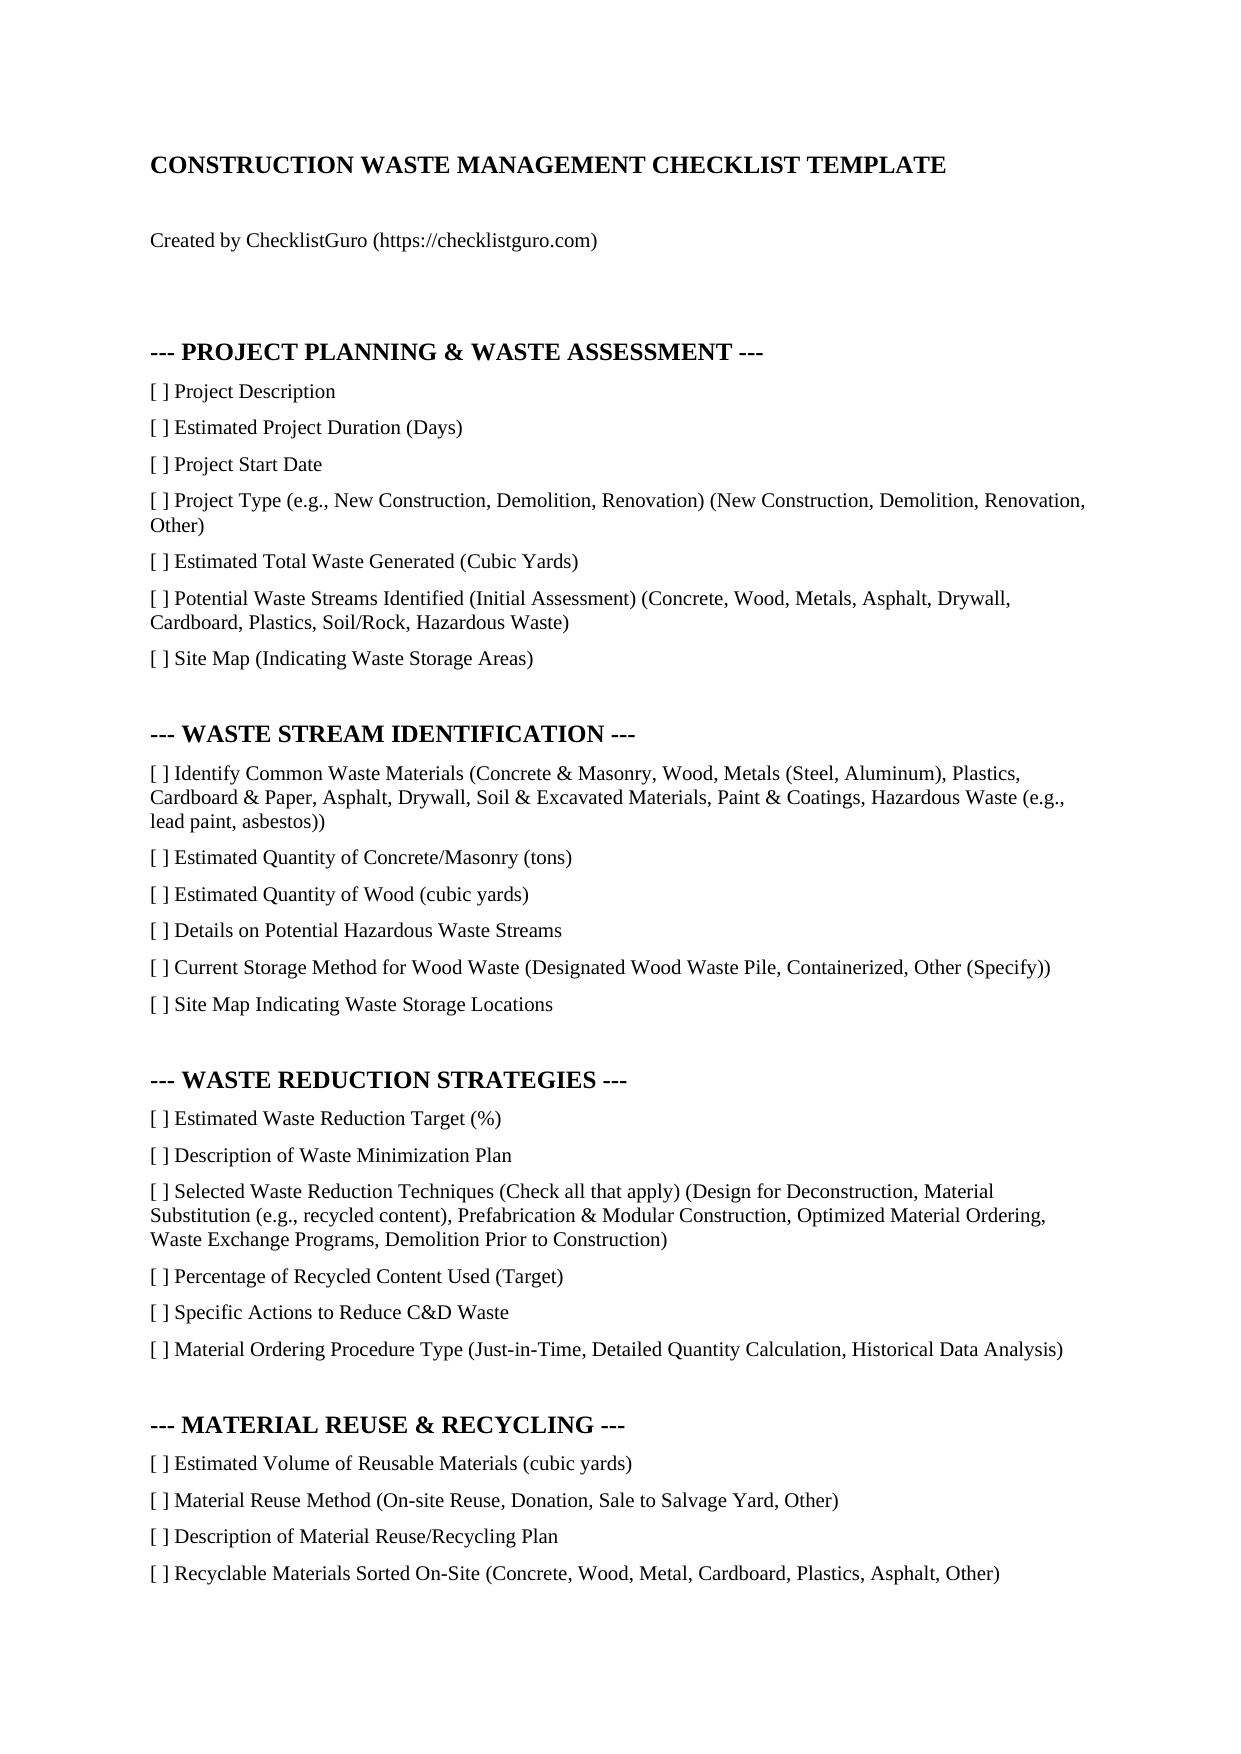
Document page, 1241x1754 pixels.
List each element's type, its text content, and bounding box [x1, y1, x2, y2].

text [ ] Estimated Waste Reduction Target (%) [150, 1106, 1090, 1130]
text CONSTRUCTION WASTE MANAGEMENT CHECKLIST TEMPLATE [150, 150, 1090, 179]
text [ ] Site Map (Indicating Waste Storage Areas) [150, 646, 1090, 670]
text --- MATERIAL REUSE & RECYCLING --- [150, 1410, 1090, 1439]
text [ ] Project Start Date [150, 452, 1090, 476]
text [ ] Material Reuse Method (On-site Reuse, Donation, Sale to Salvage Yard, Other) [150, 1488, 1090, 1512]
text [ ] Description of Material Reuse/Recycling Plan [150, 1524, 1090, 1548]
text [ ] Estimated Total Waste Generated (Cubic Yards) [150, 549, 1090, 573]
text [ ] Site Map Indicating Waste Storage Locations [150, 992, 1090, 1016]
text [ ] Current Storage Method for Wood Waste (Designated Wood Waste Pile, Containerized, Other (Specify)) [150, 955, 1090, 979]
text [ ] Selected Waste Reduction Techniques (Check all that apply) (Design for Deconstruction, Material Substitution (e.g., recycled content), Prefabrication & Modular Construction, Optimized Material Ordering, Waste Exchange Programs, Demolition Prior to Construction) [150, 1179, 1090, 1251]
text [ ] Estimated Project Duration (Days) [150, 415, 1090, 439]
text [ ] Estimated Quantity of Concrete/Masonry (tons) [150, 845, 1090, 869]
text [ ] Potential Waste Streams Identified (Initial Assessment) (Concrete, Wood, Metals, Asphalt, Drywall, Cardboard, Plastics, Soil/Rock, Hazardous Waste) [150, 586, 1090, 634]
text [ ] Material Ordering Procedure Type (Just-in-Time, Detailed Quantity Calculation, Historical Data Analysis) [150, 1337, 1090, 1361]
text --- PROJECT PLANNING & WASTE ASSESSMENT --- [150, 337, 1090, 366]
text [ ] Identify Common Waste Materials (Concrete & Masonry, Wood, Metals (Steel, Aluminum), Plastics, Cardboard & Paper, Asphalt, Drywall, Soil & Excavated Materials, Paint & Coatings, Hazardous Waste (e.g., lead paint, asbestos)) [150, 761, 1090, 833]
text [ ] Description of Waste Minimization Plan [150, 1142, 1090, 1167]
text [ ] Estimated Quantity of Wood (cubic yards) [150, 882, 1090, 906]
text --- WASTE REDUCTION STRATEGIES --- [150, 1065, 1090, 1093]
text [ ] Estimated Volume of Reusable Materials (cubic yards) [150, 1451, 1090, 1475]
text Created by ChecklistGuro (https://checklistguro.com) [150, 228, 1090, 252]
text [ ] Specific Actions to Reduce C&D Waste [150, 1300, 1090, 1324]
text [ ] Percentage of Recycled Content Used (Target) [150, 1264, 1090, 1288]
text [ ] Project Description [150, 379, 1090, 403]
text [ ] Details on Potential Hazardous Waste Streams [150, 918, 1090, 942]
text [ ] Project Type (e.g., New Construction, Demolition, Renovation) (New Construction, Demolition, Renovation, Other) [150, 488, 1090, 537]
text --- WASTE STREAM IDENTIFICATION --- [150, 719, 1090, 748]
text [ ] Recyclable Materials Sorted On-Site (Concrete, Wood, Metal, Cardboard, Plastics, Asphalt, Other) [150, 1561, 1090, 1585]
